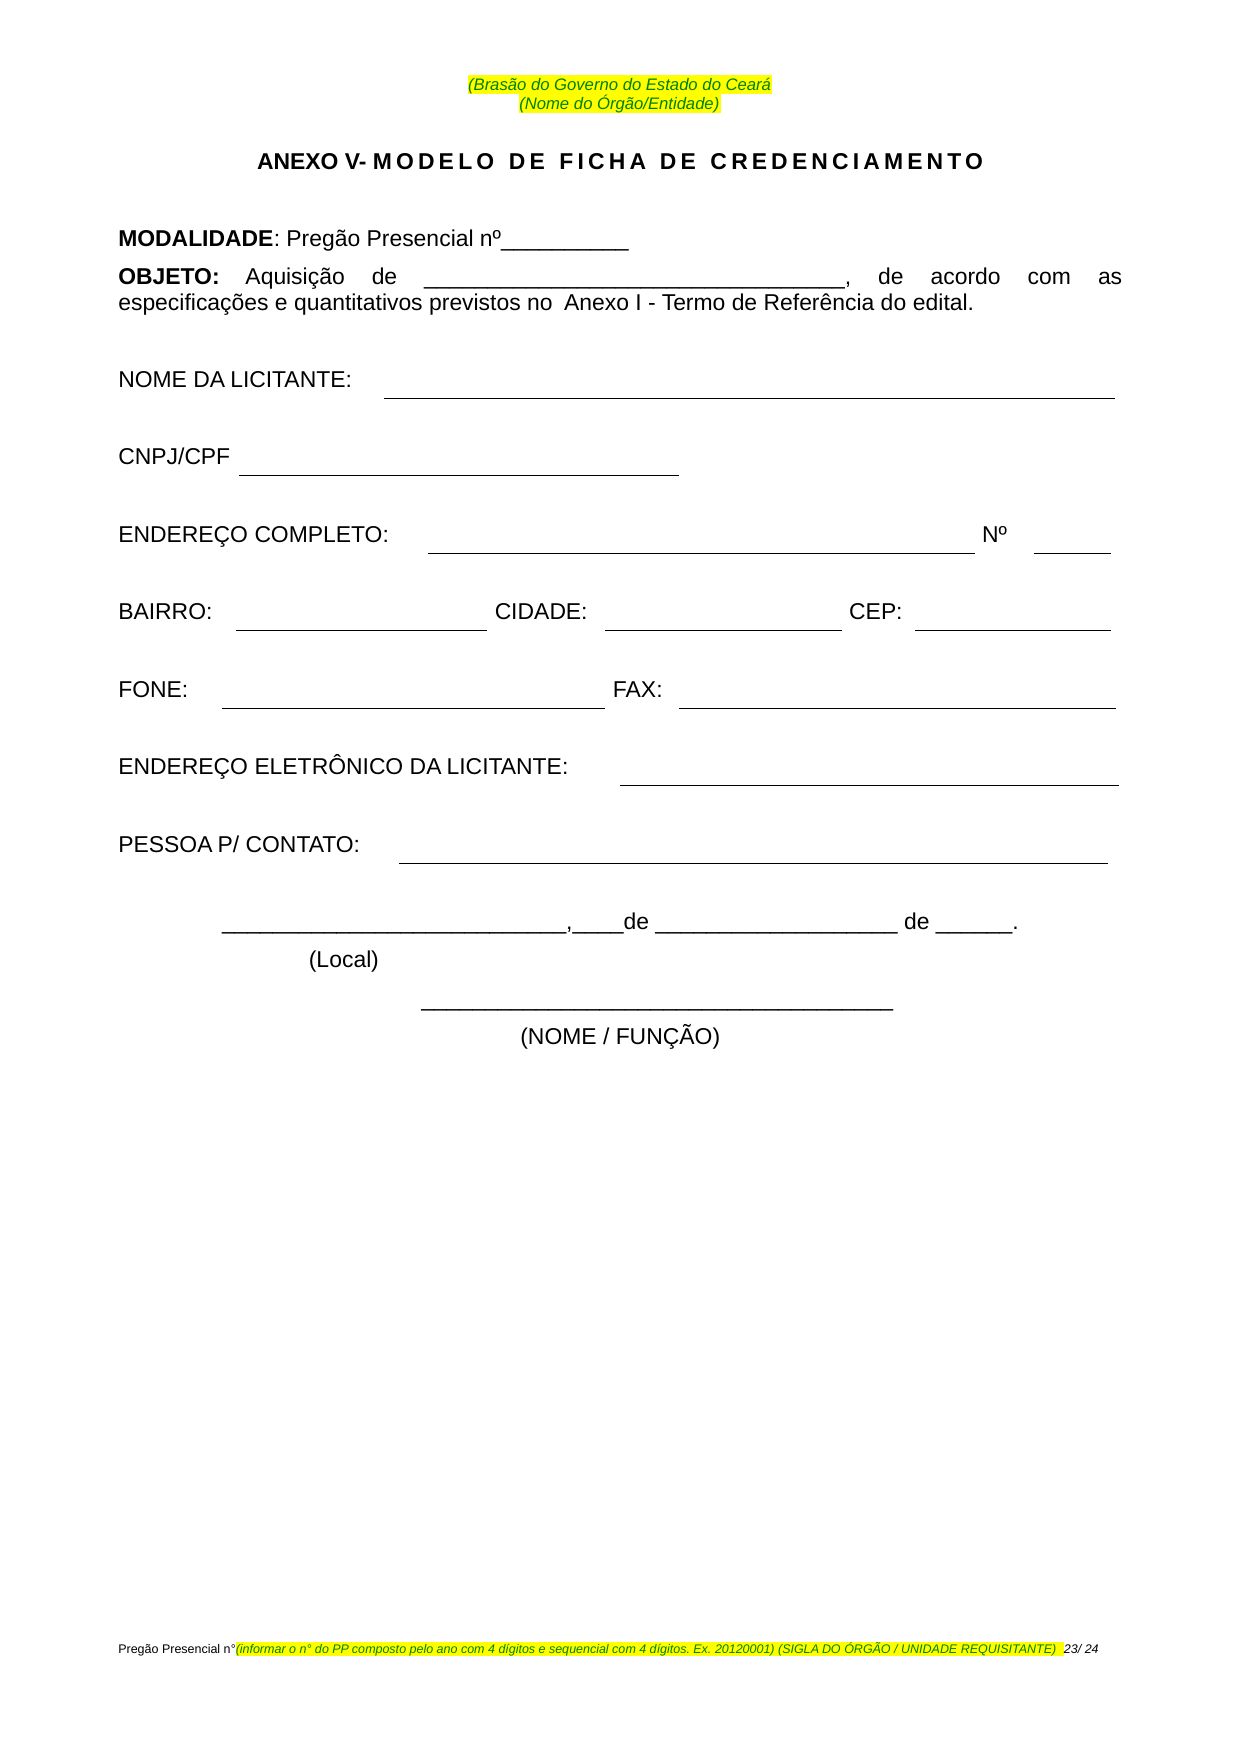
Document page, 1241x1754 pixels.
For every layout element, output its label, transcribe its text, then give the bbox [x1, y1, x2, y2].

table_header [1034, 515, 1111, 553]
table_cell CEP: [842, 554, 915, 630]
table_header [679, 437, 1137, 475]
table_header [399, 825, 1108, 863]
table_header [384, 360, 1115, 398]
table_cell [915, 553, 1111, 630]
table_header [428, 515, 974, 553]
table_header ENDEREÇO ELETRÔNICO DA LICITANTE: [111, 747, 620, 785]
table_cell CIDADE: [487, 554, 605, 630]
table_cell [236, 553, 487, 630]
table_header Nome dA LICITANTE: [111, 360, 384, 398]
table_header FAX: [605, 670, 679, 708]
text ___________________________,____de ___________________ de ______. [118, 908, 1122, 934]
table_header [620, 747, 1119, 785]
table_header [679, 670, 1116, 708]
table_header Nº [975, 515, 1033, 553]
table_cell BAIRRO: [111, 553, 236, 630]
table_header CNPJ/CPF [111, 437, 239, 475]
text (Local) [118, 946, 1122, 973]
table_cell [605, 554, 842, 630]
table_header ENDEREÇO COMPLETO: [111, 515, 428, 553]
text OBJETO: Aquisição de _________________________________, de acordo com as especificações e quantitativos previstos no Anexo I - Termo de Referência do edital. [118, 263, 1122, 315]
text (NOME / FUNÇÃO) [118, 1023, 1122, 1049]
table_header FONE: [111, 670, 222, 708]
text _____________________________________ [118, 984, 1196, 1011]
table_header PESSOA P/ CONTATO: [111, 825, 399, 863]
text ANEXO V- MODELO DE FICHA DE CREDENCIAMENTO [118, 148, 1122, 174]
text MODALIDADE: Pregão Presencial nº__________ [118, 224, 1122, 251]
table_header [222, 670, 605, 708]
table_header [239, 437, 679, 475]
